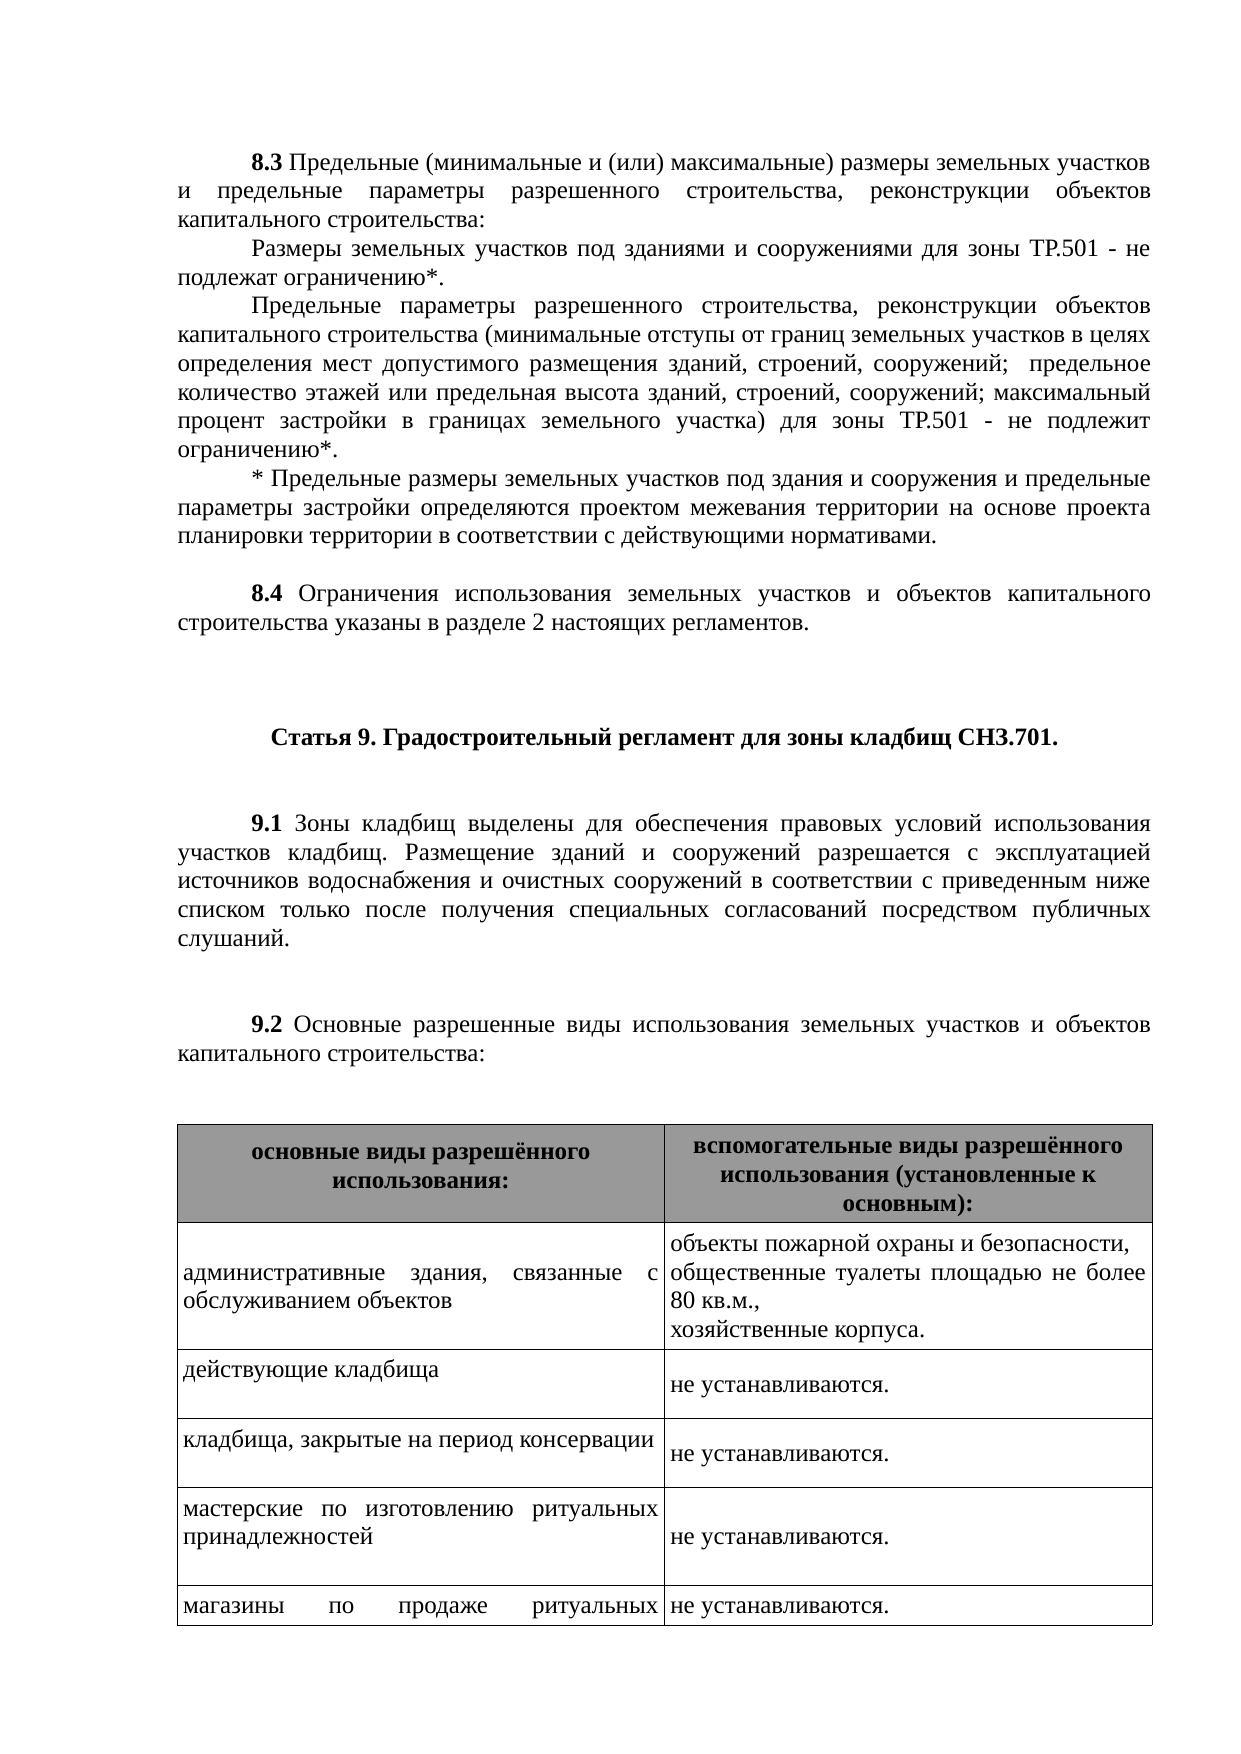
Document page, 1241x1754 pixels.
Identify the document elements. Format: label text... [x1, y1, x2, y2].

table_cell мастерские по изготовлению ритуальных принадлежностей [178, 1488, 664, 1585]
table_cell магазины по продаже ритуальных [178, 1586, 664, 1625]
text Статья 9. Градостроительный регламент для зоны кладбищ СНЗ.701. [177, 722, 1152, 751]
table_cell кладбища, закрытые на период консервации [178, 1419, 664, 1487]
table_cell административные здания, связанные с обслуживанием объектов [178, 1223, 664, 1349]
text Размеры земельных участков под зданиями и сооружениями для зоны ТР.501 - не подлежат ограничению*. [177, 233, 1152, 291]
table_cell не устанавливаются. [665, 1350, 1152, 1418]
text 8.3 Предельные (минимальные и (или) максимальные) размеры земельных участков и предельные параметры разрешенного строительства, реконструкции объектов капитального строительства: [177, 147, 1152, 233]
text 9.2 Основные разрешенные виды использования земельных участков и объектов капитального строительства: [177, 1009, 1152, 1067]
table_cell не устанавливаются. [665, 1419, 1152, 1487]
text * Предельные размеры земельных участков под здания и сооружения и предельные параметры застройки определяются проектом межевания территории на основе проекта планировки территории в соответствии с действующими нормативами. [177, 463, 1152, 549]
text 8.4 Ограничения использования земельных участков и объектов капитального строительства указаны в разделе 2 настоящих регламентов. [177, 578, 1152, 636]
text Предельные параметры разрешенного строительства, реконструкции объектов капитального строительства (минимальные отступы от границ земельных участков в целях определения мест допустимого размещения зданий, строений, сооружений; предельное количество этажей или предельная высота зданий, строений, сооружений; максимальный процент застройки в границах земельного участка) для зоны ТР.501 - не подлежит ограничению*. [177, 291, 1152, 463]
table_cell объекты пожарной охраны и безопасности, общественные туалеты площадью не более 80 кв.м., хозяйственные корпуса. [665, 1223, 1152, 1349]
table_header вспомогательные виды разрешённого использования (установленные к основным): [665, 1125, 1152, 1222]
table_header основные виды разрешённого использования: [178, 1125, 664, 1222]
text 9.1 Зоны кладбищ выделены для обеспечения правовых условий использования участков кладбищ. Размещение зданий и сооружений разрешается с эксплуатацией источников водоснабжения и очистных сооружений в соответствии с приведенным ниже списком только после получения специальных согласований посредством публичных слушаний. [177, 808, 1152, 952]
table_cell действующие кладбища [178, 1350, 664, 1418]
table_cell не устанавливаются. [665, 1488, 1152, 1585]
table_cell не устанавливаются. [665, 1586, 1152, 1625]
